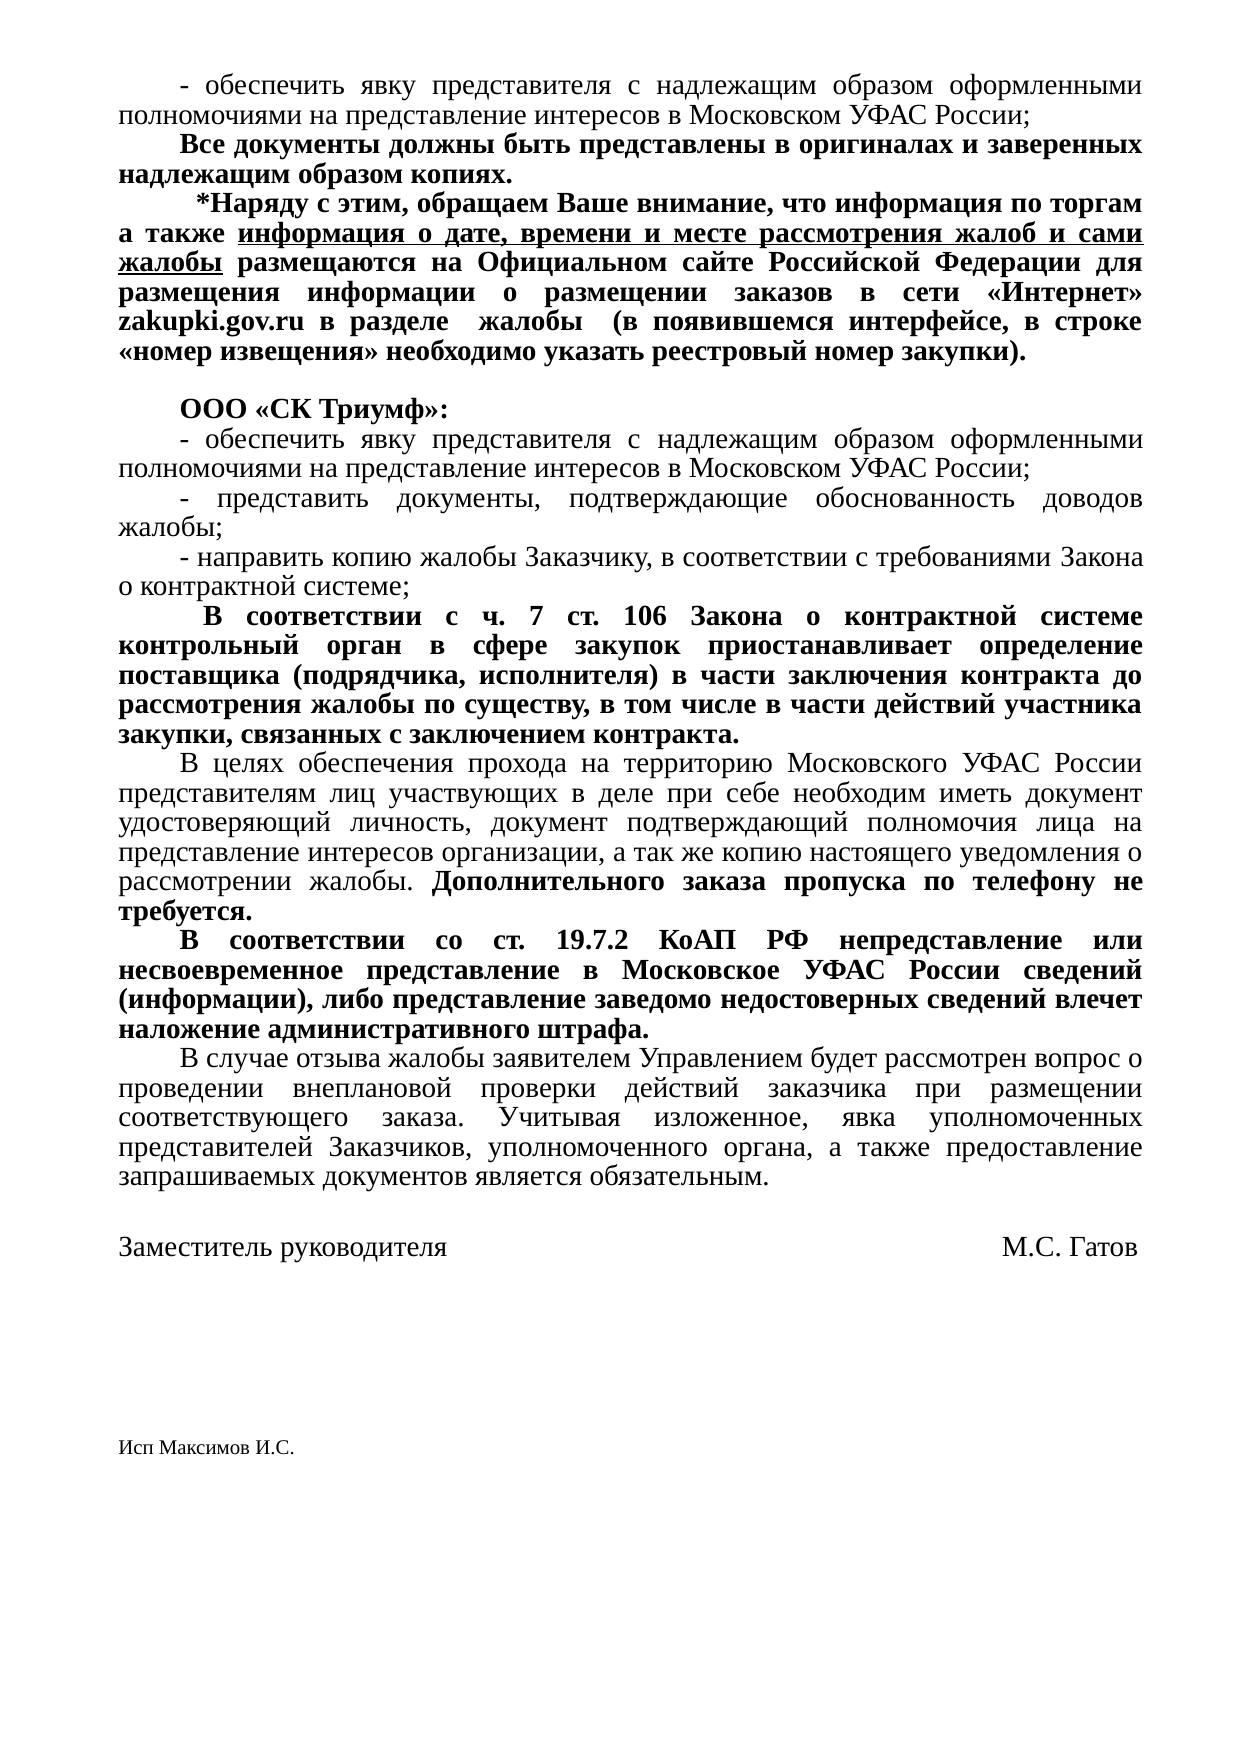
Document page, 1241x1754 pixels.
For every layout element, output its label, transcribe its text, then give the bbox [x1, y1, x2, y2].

text - обеспечить явку представителя с надлежащим образом оформленными полномочиями на представление интересов в Московском УФАС России; [118, 425, 1143, 484]
text В соответствии с ч. 7 ст. 106 Закона о контрактной системе контрольный орган в сфере закупок приостанавливает определение поставщика (подрядчика, исполнителя) в части заключения контракта до рассмотрения жалобы по существу, в том числе в части действий участника закупки, связанных с заключением контракта. [118, 602, 1143, 749]
text - представить документы, подтверждающие обоснованность доводов жалобы; [118, 484, 1143, 543]
text *Наряду с этим, обращаем Ваше внимание, что информация по торгам а также информация о дате, времени и месте рассмотрения жалоб и сами жалобы размещаются на Официальном сайте Российской Федерации для размещения информации о размещении заказов в сети «Интернет» zakupki.gov.ru в разделе жалобы (в появившемся интерфейсе, в строке «номер извещения» необходимо указать реестровый номер закупки). [118, 189, 1143, 366]
text Все документы должны быть представлены в оригиналах и заверенных надлежащим образом копиях. [118, 130, 1143, 189]
text Исп Максимов И.С. [118, 1431, 1143, 1460]
text В случае отзыва жалобы заявителем Управлением будет рассмотрен вопрос о проведении внеплановой проверки действий заказчика при размещении соответствующего заказа. Учитывая изложенное, явка уполномоченных представителей Заказчиков, уполномоченного органа, а также предоставление запрашиваемых документов является обязательным. [118, 1044, 1143, 1191]
text Заместитель руководителя М.С. Гатов [118, 1233, 1143, 1263]
text В соответствии со ст. 19.7.2 КоАП РФ непредставление или несвоевременное представление в Московское УФАС России сведений (информации), либо представление заведомо недостоверных сведений влечет наложение административного штрафа. [118, 926, 1143, 1044]
text - направить копию жалобы Заказчику, в соответствии с требованиями Закона о контрактной системе; [118, 543, 1143, 602]
text В целях обеспечения прохода на территорию Московского УФАС России представителям лиц участвующих в деле при себе необходим иметь документ удостоверяющий личность, документ подтверждающий полномочия лица на представление интересов организации, а так же копию настоящего уведомления о рассмотрении жалобы. Дополнительного заказа пропуска по телефону не требуется. [118, 749, 1143, 926]
text ООО «СК Триумф»: [118, 395, 1143, 425]
text - обеспечить явку представителя с надлежащим образом оформленными полномочиями на представление интересов в Московском УФАС России; [118, 71, 1143, 130]
